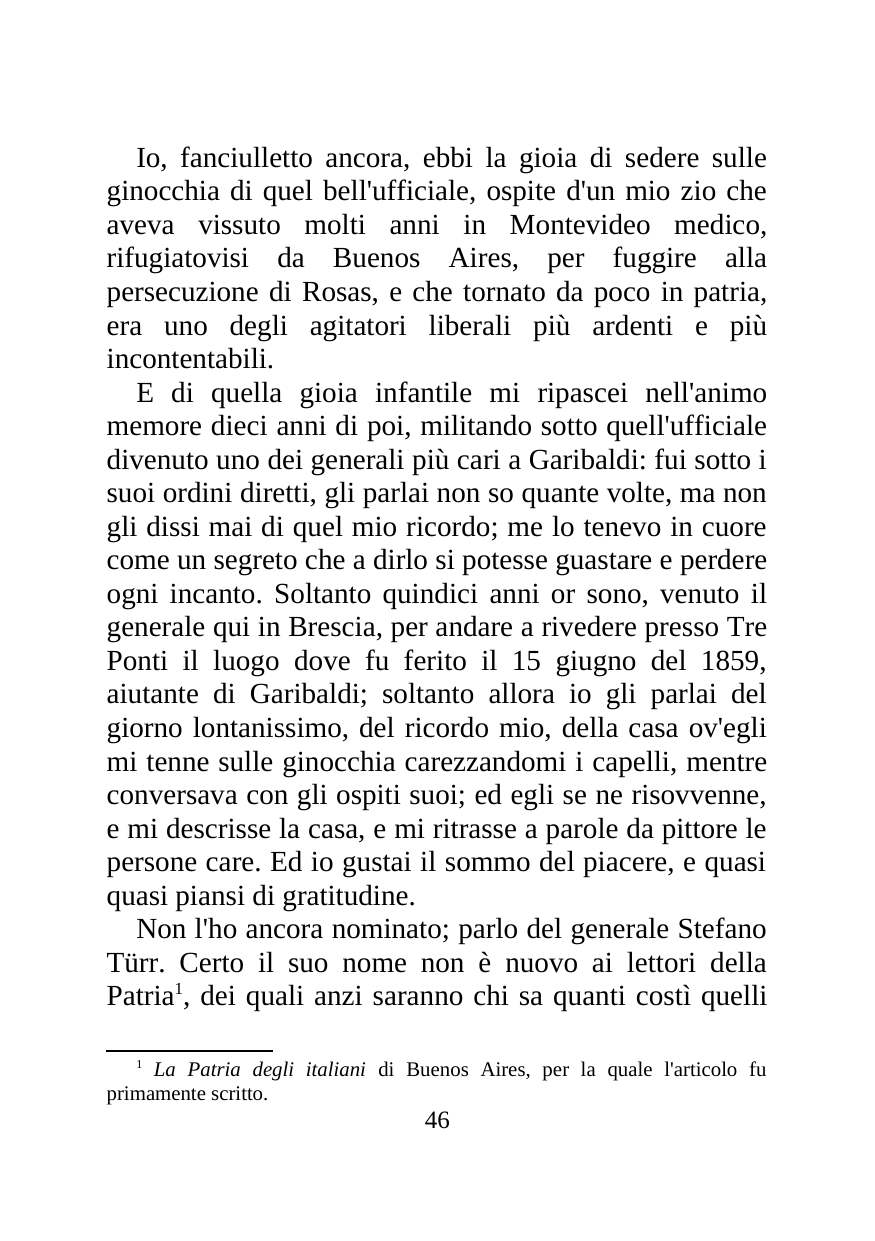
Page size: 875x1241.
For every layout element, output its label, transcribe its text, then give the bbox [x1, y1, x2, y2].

text La Patria degli italiani di Buenos Aires, per la quale l'articolo fu primamente scritto. [106, 1057, 768, 1105]
text Io, fanciulletto ancora, ebbi la gioia di sedere sulle ginocchia di quel bell'ufficiale, ospite d'un mio zio che aveva vissuto molti anni in Montevideo medico, rifugiatovisi da Buenos Aires, per fuggire alla persecuzione di Rosas, e che tornato da poco in patria, era uno degli agitatori liberali più ardenti e più incontentabili. [106, 140, 768, 375]
text E di quella gioia infantile mi ripascei nell'animo memore dieci anni di poi, militando sotto quell'ufficiale divenuto uno dei generali più cari a Garibaldi: fui sotto i suoi ordini diretti, gli parlai non so quante volte, ma non gli dissi mai di quel mio ricordo; me lo tenevo in cuore come un segreto che a dirlo si potesse guastare e perdere ogni incanto. Soltanto quindici anni or sono, venuto il generale qui in Brescia, per andare a rivedere presso Tre Ponti il luogo dove fu ferito il 15 giugno del 1859, aiutante di Garibaldi; soltanto allora io gli parlai del giorno lontanissimo, del ricordo mio, della casa ov'egli mi tenne sulle ginocchia carezzandomi i capelli, mentre conversava con gli ospiti suoi; ed egli se ne risovvenne, e mi descrisse la casa, e mi ritrasse a parole da pittore le persone care. Ed io gustai il sommo del piacere, e quasi quasi piansi di gratitudine. [106, 375, 768, 911]
text Non l'ho ancora nominato; parlo del generale Stefano Türr. Certo il suo nome non è nuovo ai lettori della Patria, dei quali anzi saranno chi sa quanti costì quelli [106, 911, 768, 1012]
